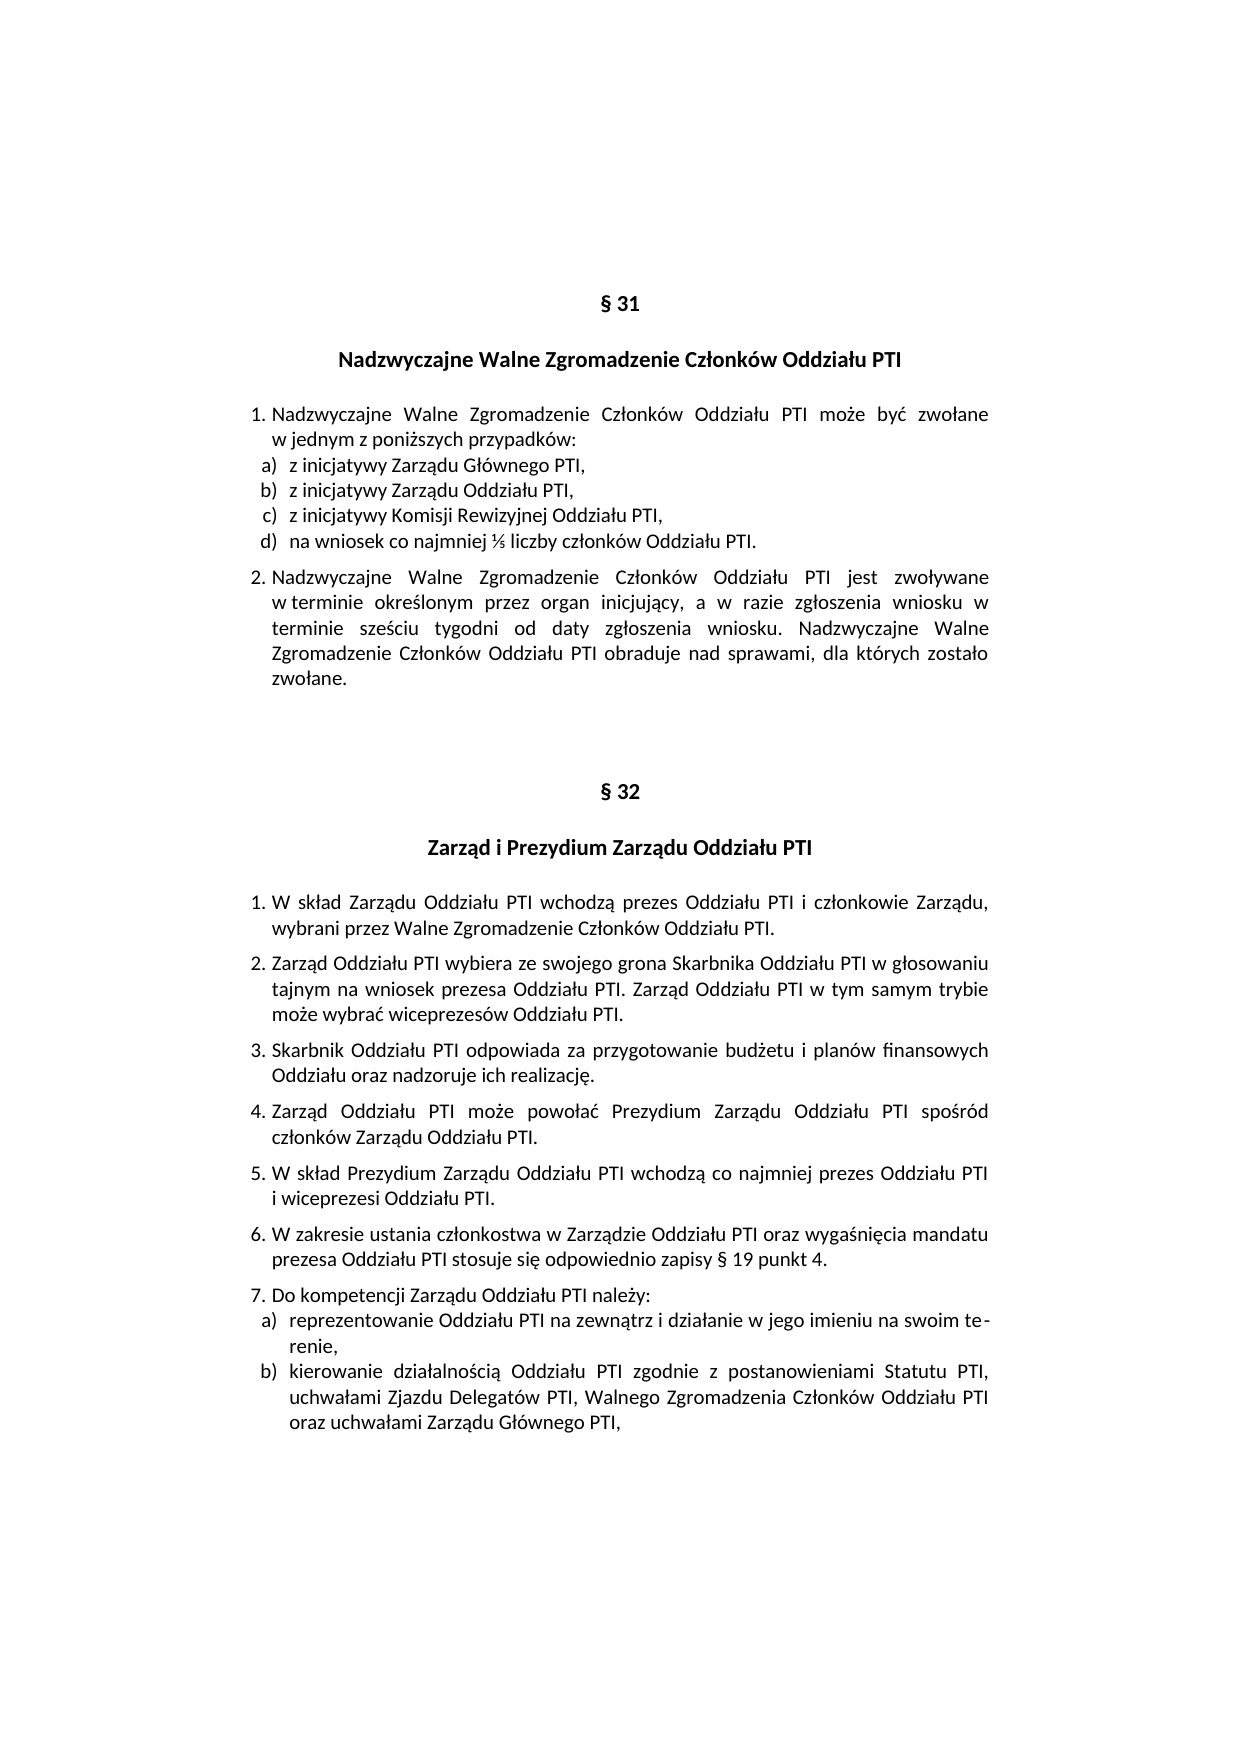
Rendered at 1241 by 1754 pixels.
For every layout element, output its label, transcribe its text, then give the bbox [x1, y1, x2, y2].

text 6. W zakresie ustania członkostwa w Zarządzie Oddziału PTI oraz wygaśnięcia mandatu prezesa Oddziału PTI stosuje się odpowiednio zapisy § 19 punkt 4. [250, 1221, 990, 1272]
text 1. Nadzwyczajne Walne Zgromadzenie Członków Oddziału PTI może być zwołane w jednym z poniższych przypadków: [250, 401, 990, 452]
text c) z inicjatywy Komisji Rewizyjnej Oddziału PTI, [250, 503, 990, 528]
text b) kierowanie działalnością Oddziału PTI zgodnie z postanowieniami Statutu PTI, uchwałami Zjazdu Delegatów PTI, Walnego Zgromadzenia Członków Oddziału PTI oraz uchwałami Zarządu Głównego PTI, [250, 1358, 990, 1435]
text Zarząd i Prezydium Zarządu Oddziału PTI [250, 833, 990, 861]
text 5. W skład Prezydium Zarządu Oddziału PTI wchodzą co najmniej prezes Oddziału PTI i wiceprezesi Oddziału PTI. [250, 1160, 990, 1211]
text § 32 [250, 777, 990, 805]
text a) z inicjatywy Zarządu Głównego PTI, [250, 452, 990, 477]
text Nadzwyczajne Walne Zgromadzenie Członków Oddziału PTI [250, 345, 990, 373]
text § 31 [250, 289, 990, 317]
text a) reprezentowanie Oddziału PTI na zewnątrz i działanie w jego imieniu na swoim te­re­nie, [250, 1308, 990, 1358]
text 7. Do kompetencji Zarządu Oddziału PTI należy: [250, 1282, 990, 1308]
text 2. Nadzwyczajne Walne Zgromadzenie Członków Oddziału PTI jest zwoływane w terminie określonym przez organ inicjujący, a w razie zgłoszenia wniosku w terminie sześciu tygodni od daty zgłoszenia wniosku. Nadzwyczajne Walne Zgromadzenie Członków Oddziału PTI obraduje nad sprawami, dla których zostało zwołane. [250, 564, 990, 691]
text b) z inicjatywy Zarządu Oddziału PTI, [250, 477, 990, 503]
text 4. Zarząd Oddziału PTI może powołać Prezydium Zarządu Oddziału PTI spośród członków Zarządu Oddziału PTI. [250, 1098, 990, 1149]
text 3. Skarbnik Oddziału PTI odpowiada za przygotowanie budżetu i planów finansowych Oddziału oraz nadzoruje ich realizację. [250, 1037, 990, 1088]
text d) na wniosek co najmniej ⅕ liczby członków Oddziału PTI. [250, 528, 990, 553]
text 1. W skład Zarządu Oddziału PTI wchodzą prezes Oddziału PTI i członkowie Zarządu, wybrani przez Walne Zgromadzenie Członków Oddziału PTI. [250, 889, 990, 940]
text 2. Zarząd Oddziału PTI wybiera ze swojego grona Skarbnika Oddziału PTI w głosowaniu tajnym na wniosek prezesa Oddziału PTI. Zarząd Oddziału PTI w tym samym trybie może wybrać wiceprezesów Oddziału PTI. [250, 951, 990, 1027]
